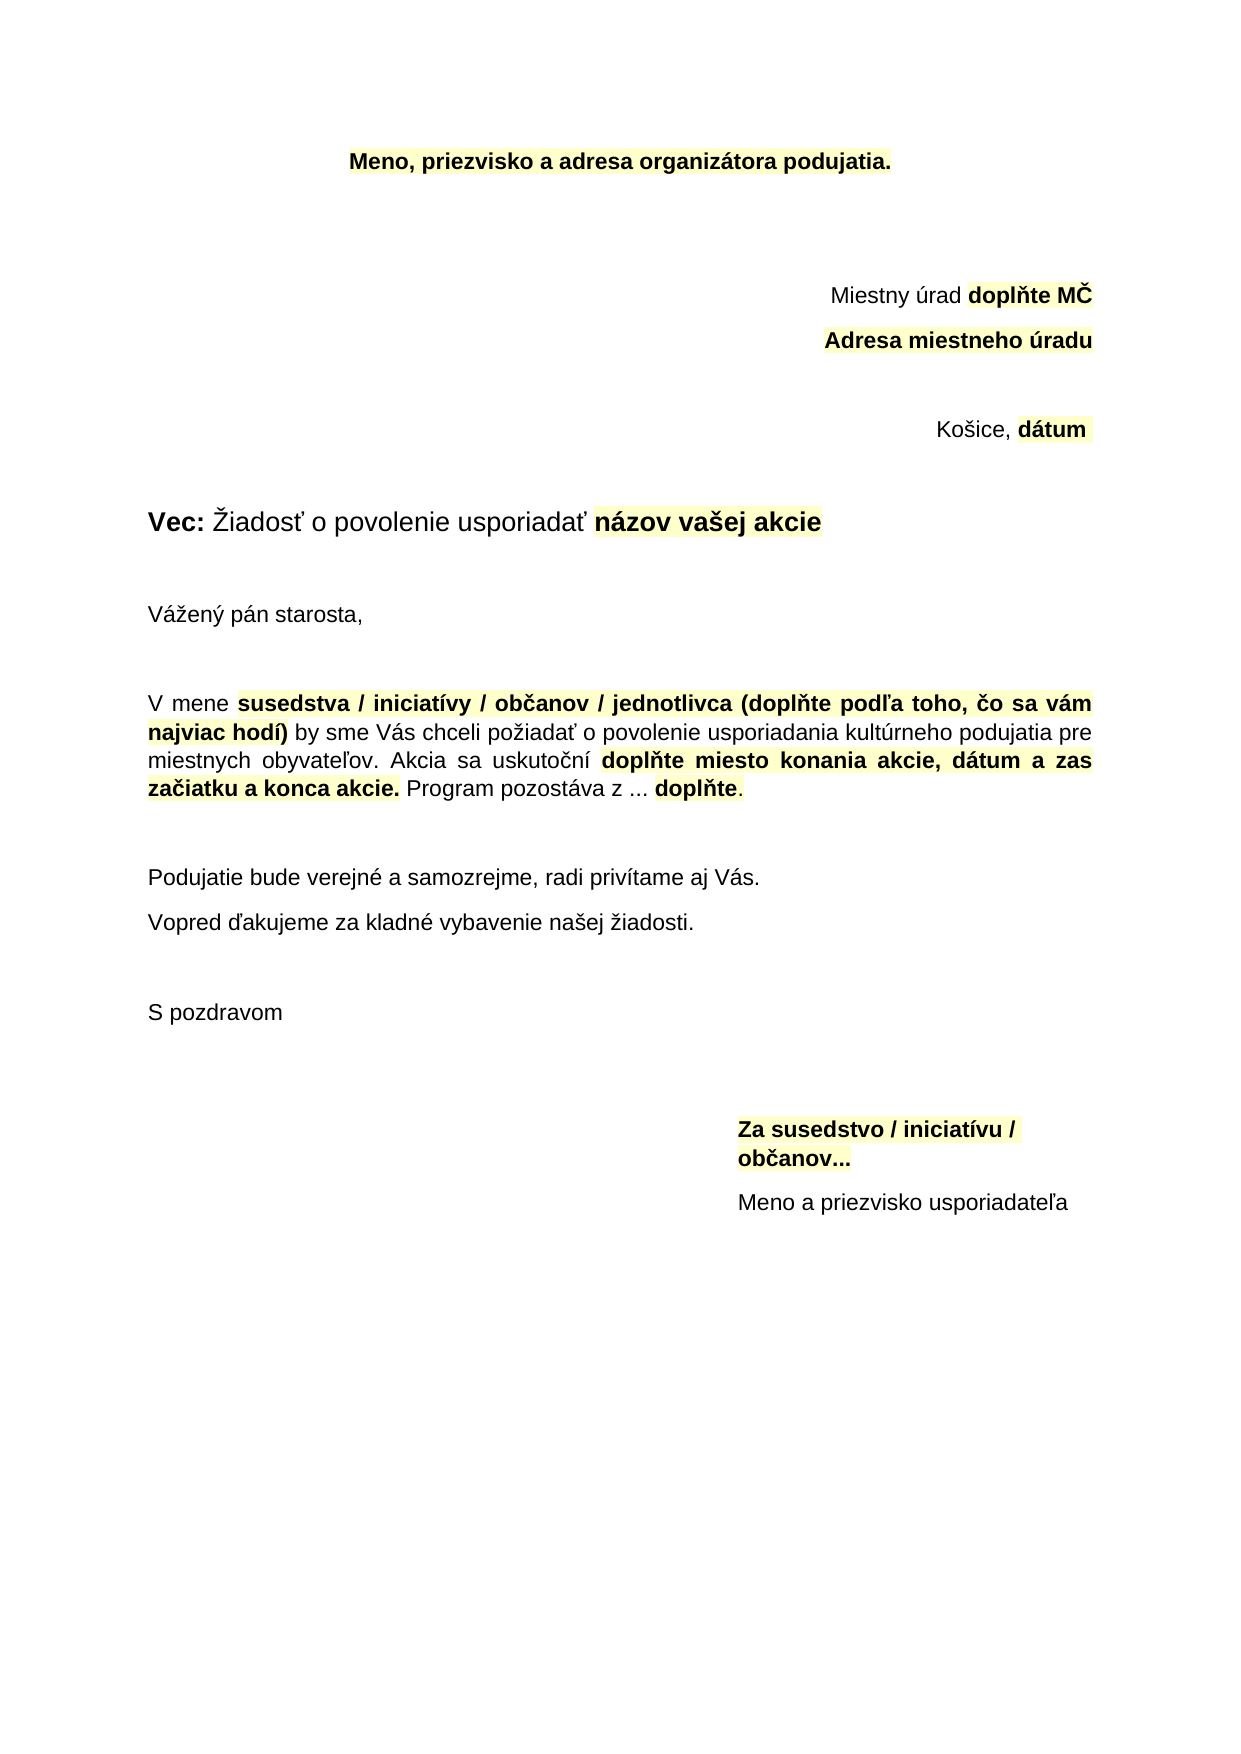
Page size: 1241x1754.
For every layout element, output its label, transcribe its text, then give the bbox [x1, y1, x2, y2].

text Podujatie bude verejné a samozrejme, radi privítame aj Vás. [148, 864, 1093, 891]
text Košice, dátum [148, 416, 1093, 443]
text Adresa miestneho úradu [148, 327, 1093, 353]
text S pozdravom [148, 999, 1093, 1025]
text Miestny úrad doplňte MČ [148, 282, 1093, 308]
text Vec: Žiadosť o povolenie usporiadať názov vašej akcie [148, 506, 1093, 537]
text Meno a priezvisko usporiadateľa [148, 1189, 1093, 1216]
text Vážený pán starosta, [148, 601, 1093, 627]
text Vopred ďakujeme za kladné vybavenie našej žiadosti. [148, 909, 1093, 936]
text Meno, priezvisko a adresa organizátora podujatia. [148, 148, 1093, 174]
text V mene susedstva / iniciatívy / občanov / jednotlivca (doplňte podľa toho, čo sa vám najviac hodí) by sme Vás chceli požiadať o povolenie usporiadania kultúrneho podujatia pre miestnych obyvateľov. Akcia sa uskutoční doplňte miesto konania akcie, dátum a zas začiatku a konca akcie. Program pozostáva z ... doplňte. [148, 690, 1093, 801]
text Za susedstvo / iniciatívu / občanov... [738, 1088, 1093, 1171]
